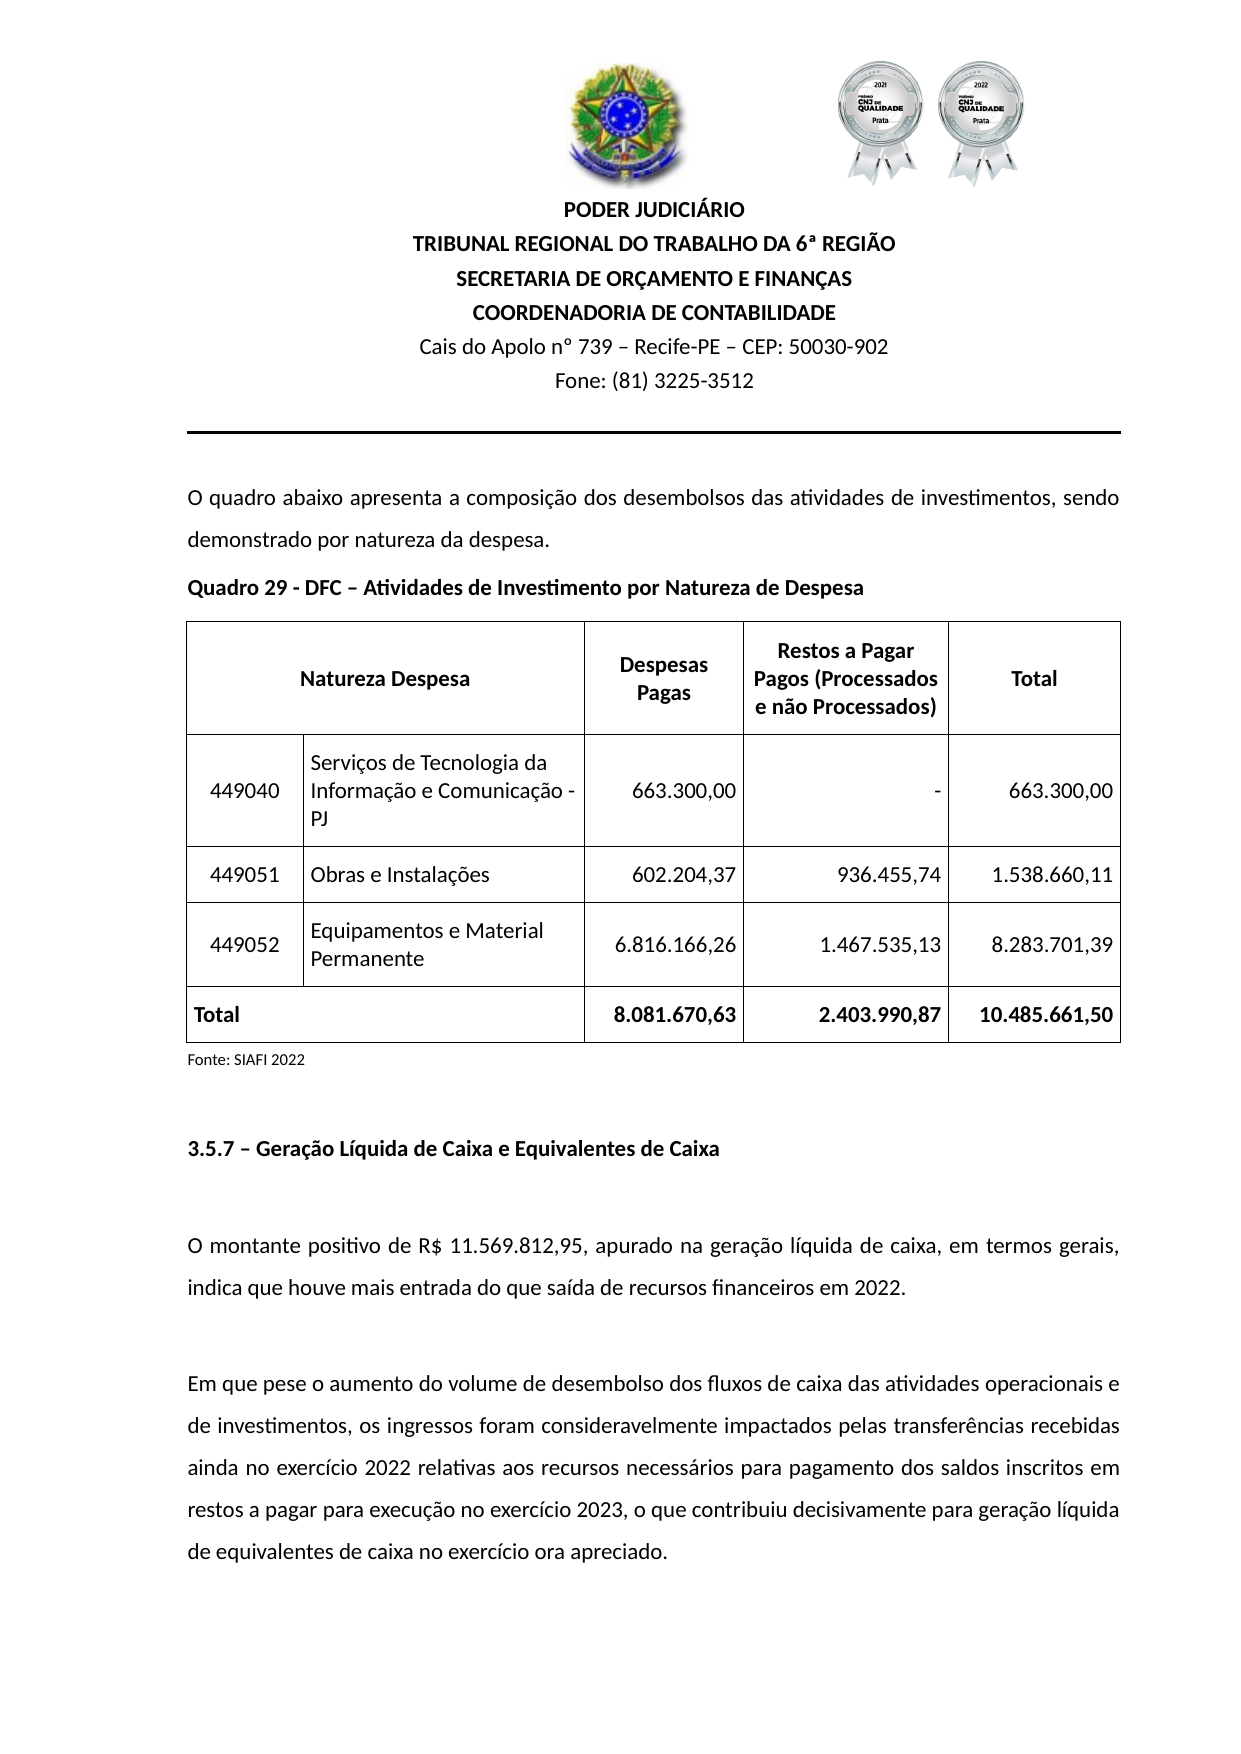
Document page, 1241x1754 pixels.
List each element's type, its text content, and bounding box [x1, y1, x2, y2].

table_cell 8.283.701,39 [949, 903, 1120, 986]
table_cell 936.455,74 [744, 847, 948, 902]
text Em que pese o aumento do volume de desembolso dos fluxos de caixa das atividades operacionais e de investimentos, os ingressos foram consideravelmente impactados pelas transferências recebidas ainda no exercício 2022 relativas aos recursos necessários para pagamento dos saldos inscritos em restos a pagar para execução no exercício 2023, o que contribuiu decisivamente para geração líquida de equivalentes de caixa no exercício ora apreciado. [187, 1369, 1121, 1565]
table_cell 2.403.990,87 [744, 987, 948, 1042]
table_cell Serviços de Tecnologia da Informação e Comunicação - PJ [304, 735, 584, 846]
text O montante positivo de R$ 11.569.812,95, apurado na geração líquida de caixa, em termos gerais, indica que houve mais entrada do que saída de recursos financeiros em 2022. [187, 1231, 1121, 1301]
table_cell 663.300,00 [949, 735, 1120, 846]
table_header Natureza Despesa [187, 622, 584, 733]
text Fonte: SIAFI 2022 [187, 1049, 1121, 1070]
table_cell Obras e Instalações [304, 847, 584, 902]
table_header Despesas Pagas [585, 622, 743, 733]
table_cell 602.204,37 [585, 847, 743, 902]
table_cell 449040 [187, 735, 303, 846]
text Quadro 29 - DFC – Atividades de Investimento por Natureza de Despesa [187, 573, 1121, 601]
table_header Restos a Pagar Pagos (Processados e não Processados) [744, 622, 948, 733]
table_cell Equipamentos e Material Permanente [304, 903, 584, 986]
table_cell - [744, 735, 948, 846]
picture [565, 63, 689, 189]
text O quadro abaixo apresenta a composição dos desembolsos das atividades de investimentos, sendo demonstrado por natureza da despesa. [187, 483, 1121, 553]
picture [818, 61, 1025, 188]
table_cell 449051 [187, 847, 303, 902]
table_header Total [949, 622, 1120, 733]
table_cell 449052 [187, 903, 303, 986]
table_cell 6.816.166,26 [585, 903, 743, 986]
table_cell 10.485.661,50 [949, 987, 1120, 1042]
text 3.5.7 – Geração Líquida de Caixa e Equivalentes de Caixa [187, 1134, 1121, 1162]
table_cell 663.300,00 [585, 735, 743, 846]
table_cell 8.081.670,63 [585, 987, 743, 1042]
table_cell 1.538.660,11 [949, 847, 1120, 902]
table_cell Total [187, 987, 584, 1042]
table_cell 1.467.535,13 [744, 903, 948, 986]
